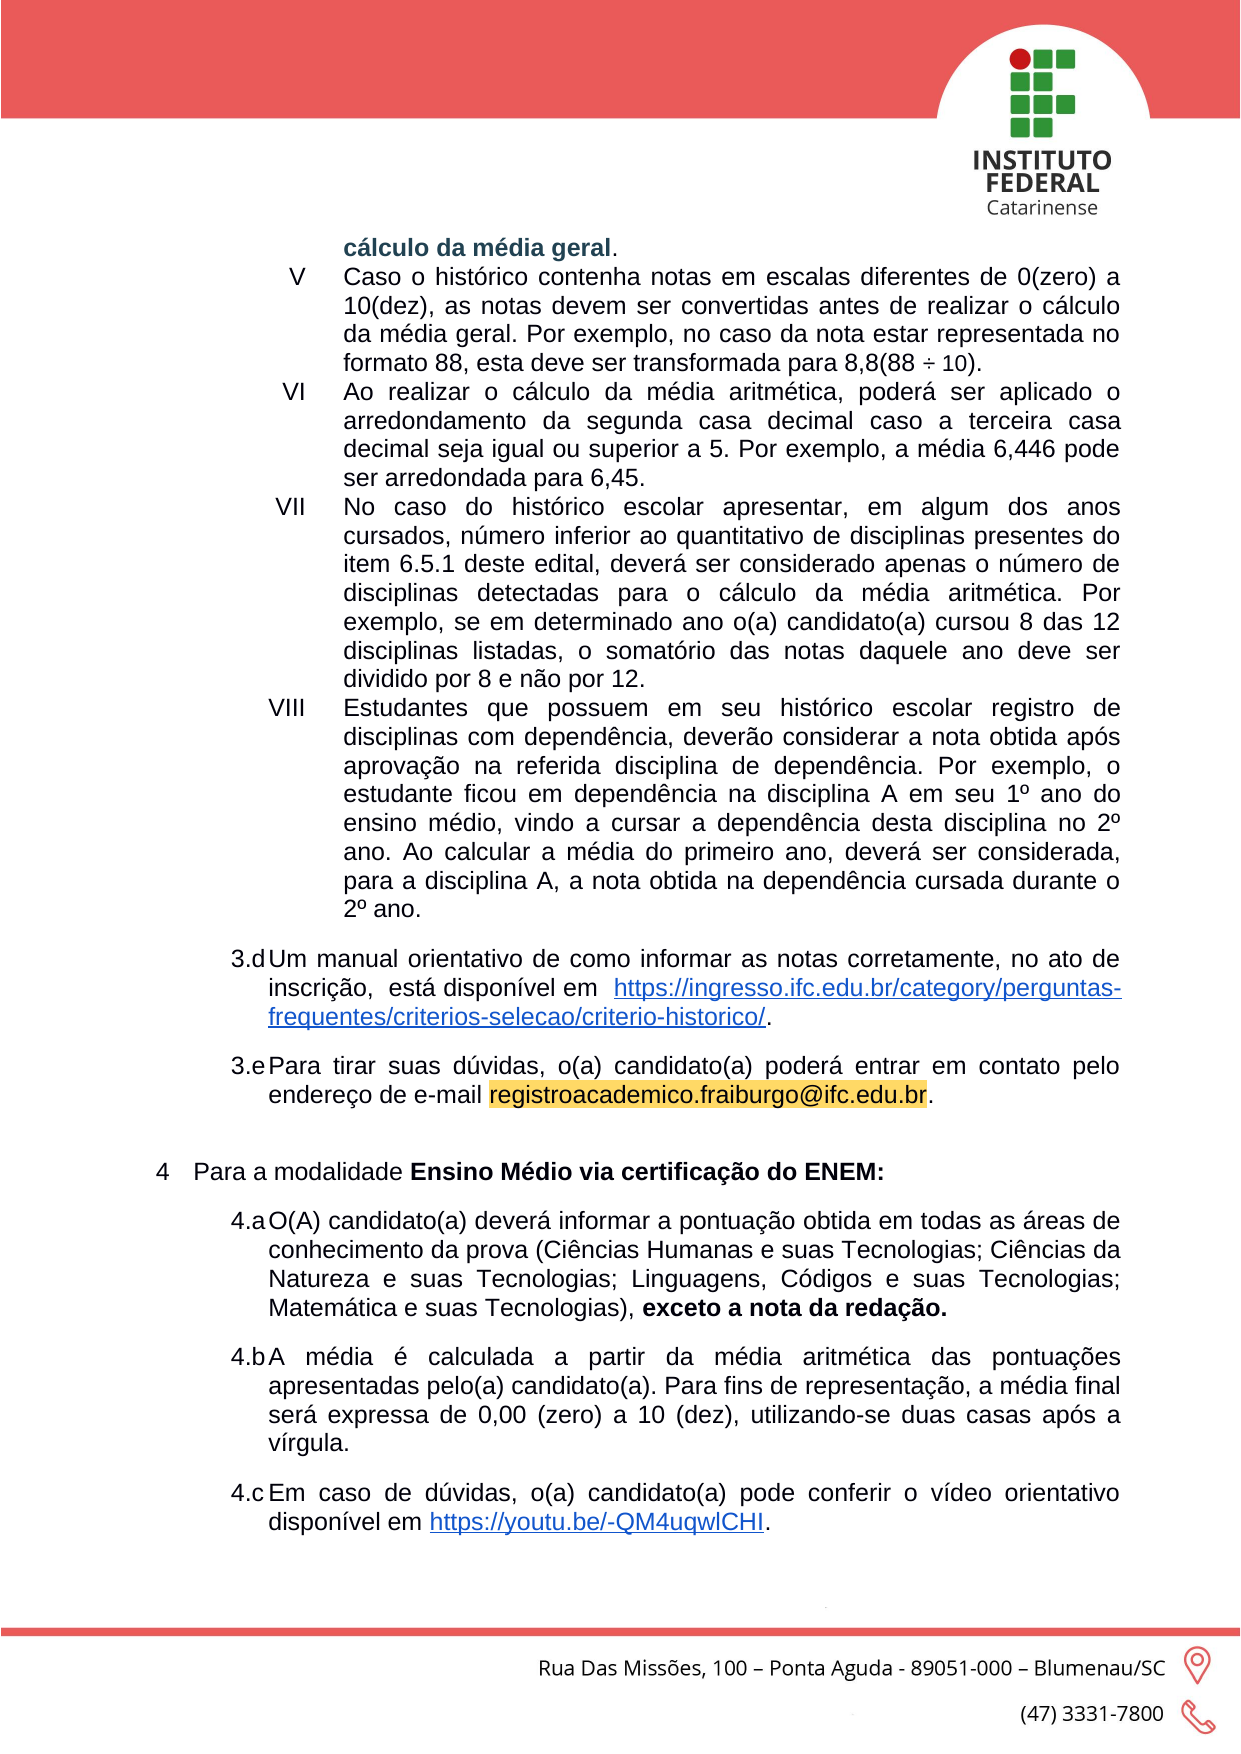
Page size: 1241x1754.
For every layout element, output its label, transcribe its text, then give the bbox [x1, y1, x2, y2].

list Um manual orientativo de como informar as notas corretamente, no ato de inscrição, está disponível em https://ingresso.ifc.edu.br/category/perguntas-frequentes/criterios-selecao/criterio-historico/. [231, 944, 1122, 1030]
picture [1, 0, 1241, 244]
list Para tirar suas dúvidas, o(a) candidato(a) poderá entrar em contato pelo endereço de e-mail registroacademico.fraiburgo@ifc.edu.br. [231, 1051, 1122, 1108]
list Ao realizar o cálculo da média aritmética, poderá ser aplicado o arredondamento da segunda casa decimal caso a terceira casa decimal seja igual ou superior a 5. Por exemplo, a média 6,446 pode ser arredondada para 6,45. [306, 377, 1122, 492]
list Caso o histórico contenha notas em escalas diferentes de 0(zero) a 10(dez), as notas devem ser convertidas antes de realizar o cálculo da média geral. Por exemplo, no caso da nota estar representada no formato 88, esta deve ser transformada para 8,8(88 ÷ 10). [306, 262, 1122, 377]
list A média é calculada a partir da média aritmética das pontuações apresentadas pelo(a) candidato(a). Para fins de representação, a média final será expressa de 0,00 (zero) a 10 (dez), utilizando-se duas casas após a vírgula. [231, 1342, 1122, 1457]
list Em caso de dúvidas, o(a) candidato(a) pode conferir o vídeo orientativo disponível em https://youtu.be/-QM4uqwlCHI. [231, 1478, 1122, 1535]
list Para a modalidade Ensino Médio via certificação do ENEM: [156, 1158, 1122, 1185]
picture [1, 1607, 1241, 1747]
list O(A) candidato(a) deverá informar a pontuação obtida em todas as áreas de conhecimento da prova (Ciências Humanas e suas Tecnologias; Ciências da Natureza e suas Tecnologias; Linguagens, Códigos e suas Tecnologias; Matemática e suas Tecnologias), exceto a nota da redação. [231, 1206, 1122, 1321]
list No caso do histórico escolar apresentar, em algum dos anos cursados, número inferior ao quantitativo de disciplinas presentes do item 6.5.1 deste edital, deverá ser considerado apenas o número de disciplinas detectadas para o cálculo da média aritmética. Por exemplo, se em determinado ano o(a) candidato(a) cursou 8 das 12 disciplinas listadas, o somatório das notas daquele ano deve ser dividido por 8 e não por 12. [306, 492, 1122, 693]
list Estudantes que possuem em seu histórico escolar registro de disciplinas com dependência, deverão considerar a nota obtida após aprovação na referida disciplina de dependência. Por exemplo, o estudante ficou em dependência na disciplina A em seu 1º ano do ensino médio, vindo a cursar a dependência desta disciplina no 2º ano. Ao calcular a média do primeiro ano, deverá ser considerada, para a disciplina A, a nota obtida na dependência cursada durante o 2º ano. [306, 693, 1122, 923]
list cálculo da média geral. [306, 233, 1122, 262]
